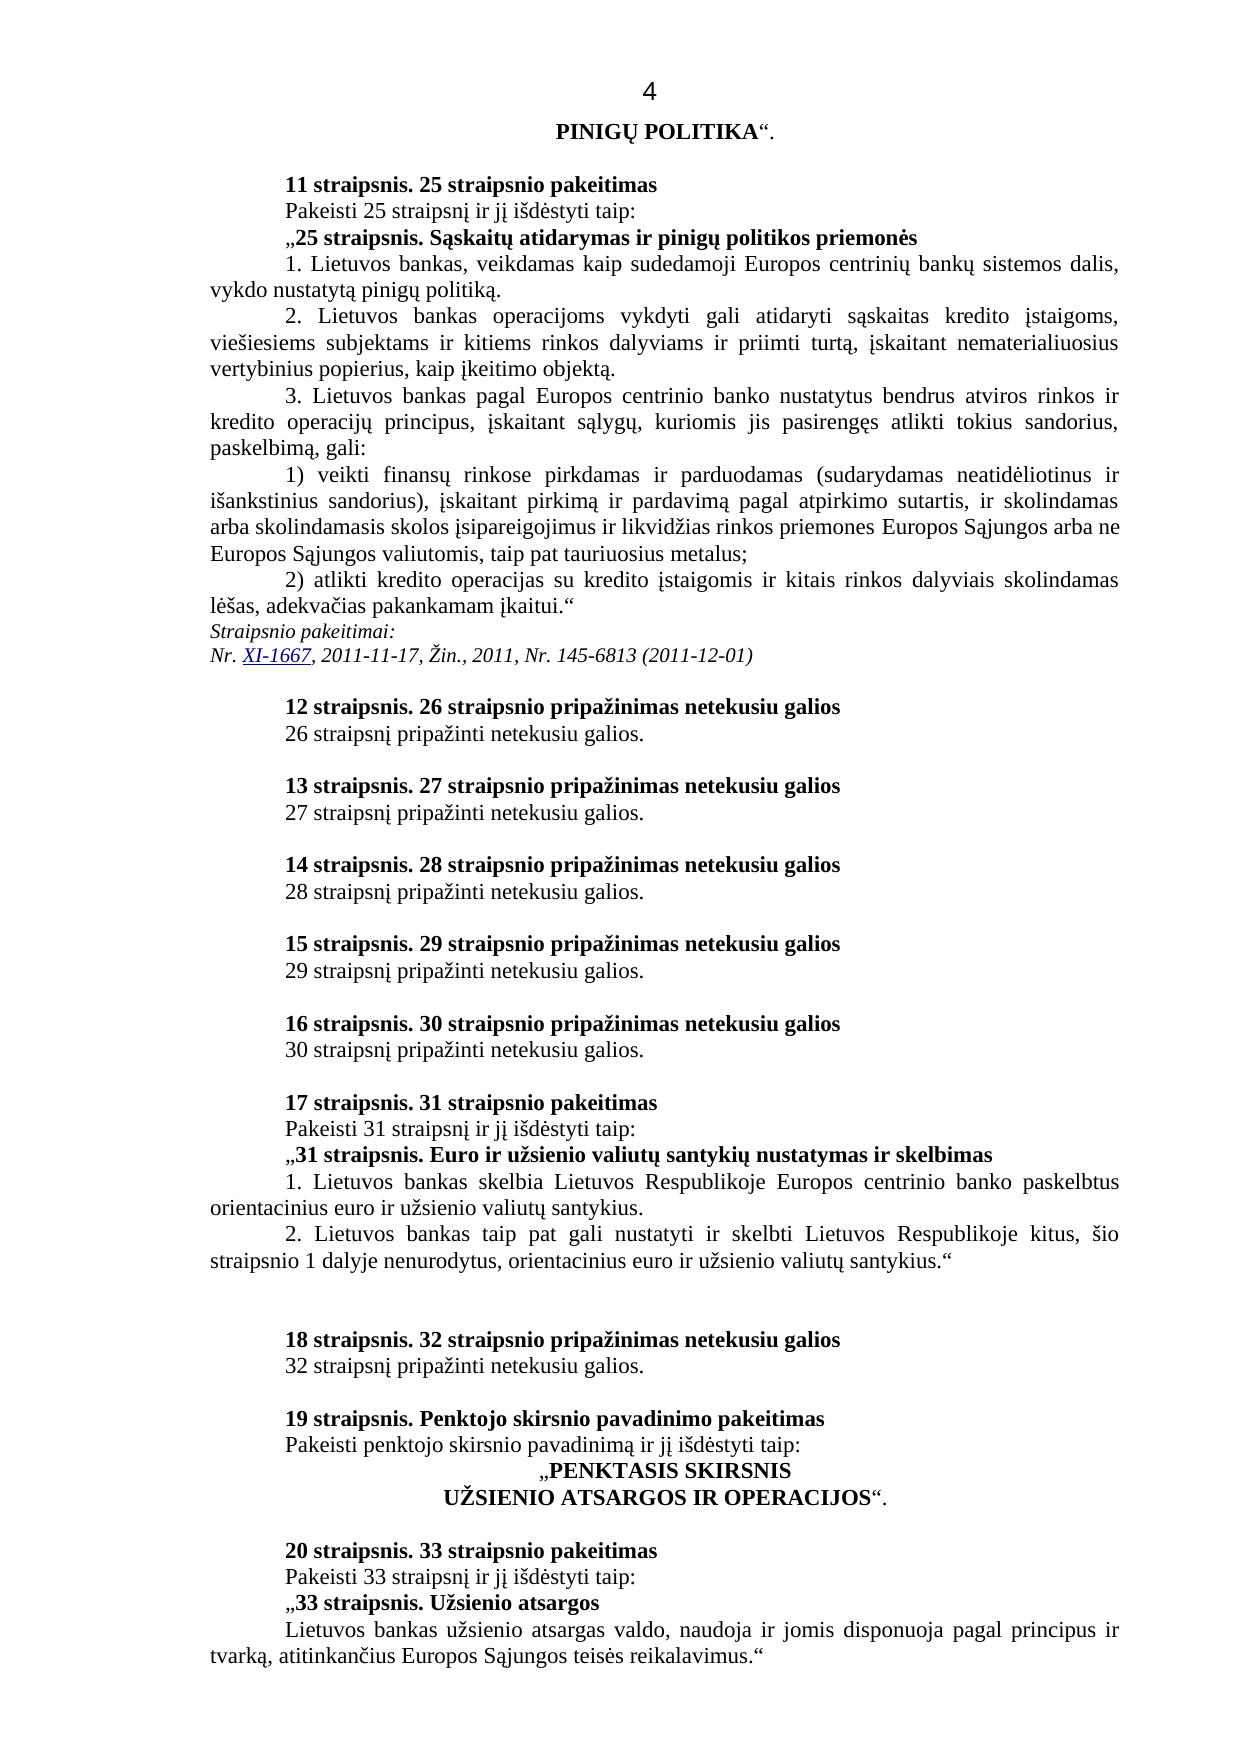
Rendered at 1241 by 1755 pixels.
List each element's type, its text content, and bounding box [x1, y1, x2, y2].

text 19 straipsnis. Penktojo skirsnio pavadinimo pakeitimas [210, 1405, 1120, 1431]
text Nr. XI-1667, 2011-11-17, Žin., 2011, Nr. 145-6813 (2011-12-01) [210, 643, 1120, 667]
text 13 straipsnis. 27 straipsnio pripažinimas netekusiu galios [210, 772, 1120, 799]
text „25 straipsnis. Sąskaitų atidarymas ir pinigų politikos priemonės [210, 223, 1120, 250]
text 11 straipsnis. 25 straipsnio pakeitimas [210, 171, 1120, 197]
text 28 straipsnį pripažinti netekusiu galios. [210, 878, 1120, 904]
text 2. Lietuvos bankas operacijoms vykdyti gali atidaryti sąskaitas kredito įstaigoms, viešiesiems subjektams ir kitiems rinkos dalyviams ir priimti turtą, įskaitant nematerialiuosius vertybinius popierius, kaip įkeitimo objektą. [210, 303, 1120, 382]
text 2) atlikti kredito operacijas su kredito įstaigomis ir kitais rinkos dalyviais skolindamas lėšas, adekvačias pakankamam įkaitui.“ [210, 566, 1120, 619]
text 14 straipsnis. 28 straipsnio pripažinimas netekusiu galios [210, 851, 1120, 878]
text „PENKTASIS SKIRSNIS [210, 1458, 1120, 1484]
text 12 straipsnis. 26 straipsnio pripažinimas netekusiu galios [210, 693, 1120, 720]
text 26 straipsnį pripažinti netekusiu galios. [210, 720, 1120, 746]
text 30 straipsnį pripažinti netekusiu galios. [210, 1036, 1120, 1062]
text 29 straipsnį pripažinti netekusiu galios. [210, 957, 1120, 983]
text Pakeisti 31 straipsnį ir jį išdėstyti taip: [210, 1115, 1120, 1141]
text Pakeisti penktojo skirsnio pavadinimą ir jį išdėstyti taip: [210, 1431, 1120, 1458]
text Pakeisti 25 straipsnį ir jį išdėstyti taip: [210, 197, 1120, 223]
text 27 straipsnį pripažinti netekusiu galios. [210, 799, 1120, 825]
text 1) veikti finansų rinkose pirkdamas ir parduodamas (sudarydamas neatidėliotinus ir išankstinius sandorius), įskaitant pirkimą ir pardavimą pagal atpirkimo sutartis, ir skolindamas arba skolindamasis skolos įsipareigojimus ir likvidžias rinkos priemones Europos Sąjungos arba ne Europos Sąjungos valiutomis, taip pat tauriuosius metalus; [210, 461, 1120, 566]
text 15 straipsnis. 29 straipsnio pripažinimas netekusiu galios [210, 931, 1120, 957]
text „31 straipsnis. Euro ir užsienio valiutų santykių nustatymas ir skelbimas [210, 1141, 1120, 1168]
text Lietuvos bankas užsienio atsargas valdo, naudoja ir jomis disponuoja pagal principus ir tvarką, atitinkančius Europos Sąjungos teisės reikalavimus.“ [210, 1616, 1120, 1668]
text 1. Lietuvos bankas, veikdamas kaip sudedamoji Europos centrinių bankų sistemos dalis, vykdo nustatytą pinigų politiką. [210, 250, 1120, 303]
text 20 straipsnis. 33 straipsnio pakeitimas [210, 1537, 1120, 1563]
text PINIGŲ POLITIKA“. [210, 118, 1120, 144]
text Straipsnio pakeitimai: [210, 619, 1120, 643]
text 18 straipsnis. 32 straipsnio pripažinimas netekusiu galios [210, 1326, 1120, 1352]
text 32 straipsnį pripažinti netekusiu galios. [210, 1352, 1120, 1378]
text 3. Lietuvos bankas pagal Europos centrinio banko nustatytus bendrus atviros rinkos ir kredito operacijų principus, įskaitant sąlygų, kuriomis jis pasirengęs atlikti tokius sandorius, paskelbimą, gali: [210, 382, 1120, 461]
text 1. Lietuvos bankas skelbia Lietuvos Respublikoje Europos centrinio banko paskelbtus orientacinius euro ir užsienio valiutų santykius. [210, 1168, 1120, 1220]
text „33 straipsnis. Užsienio atsargos [210, 1589, 1120, 1616]
text 16 straipsnis. 30 straipsnio pripažinimas netekusiu galios [210, 1009, 1120, 1036]
text Pakeisti 33 straipsnį ir jį išdėstyti taip: [210, 1563, 1120, 1589]
text 17 straipsnis. 31 straipsnio pakeitimas [210, 1089, 1120, 1115]
text 2. Lietuvos bankas taip pat gali nustatyti ir skelbti Lietuvos Respublikoje kitus, šio straipsnio 1 dalyje nenurodytus, orientacinius euro ir užsienio valiutų santykius.“ [210, 1220, 1120, 1273]
text UŽSIENIO ATSARGOS IR OPERACIJOS“. [210, 1484, 1120, 1510]
